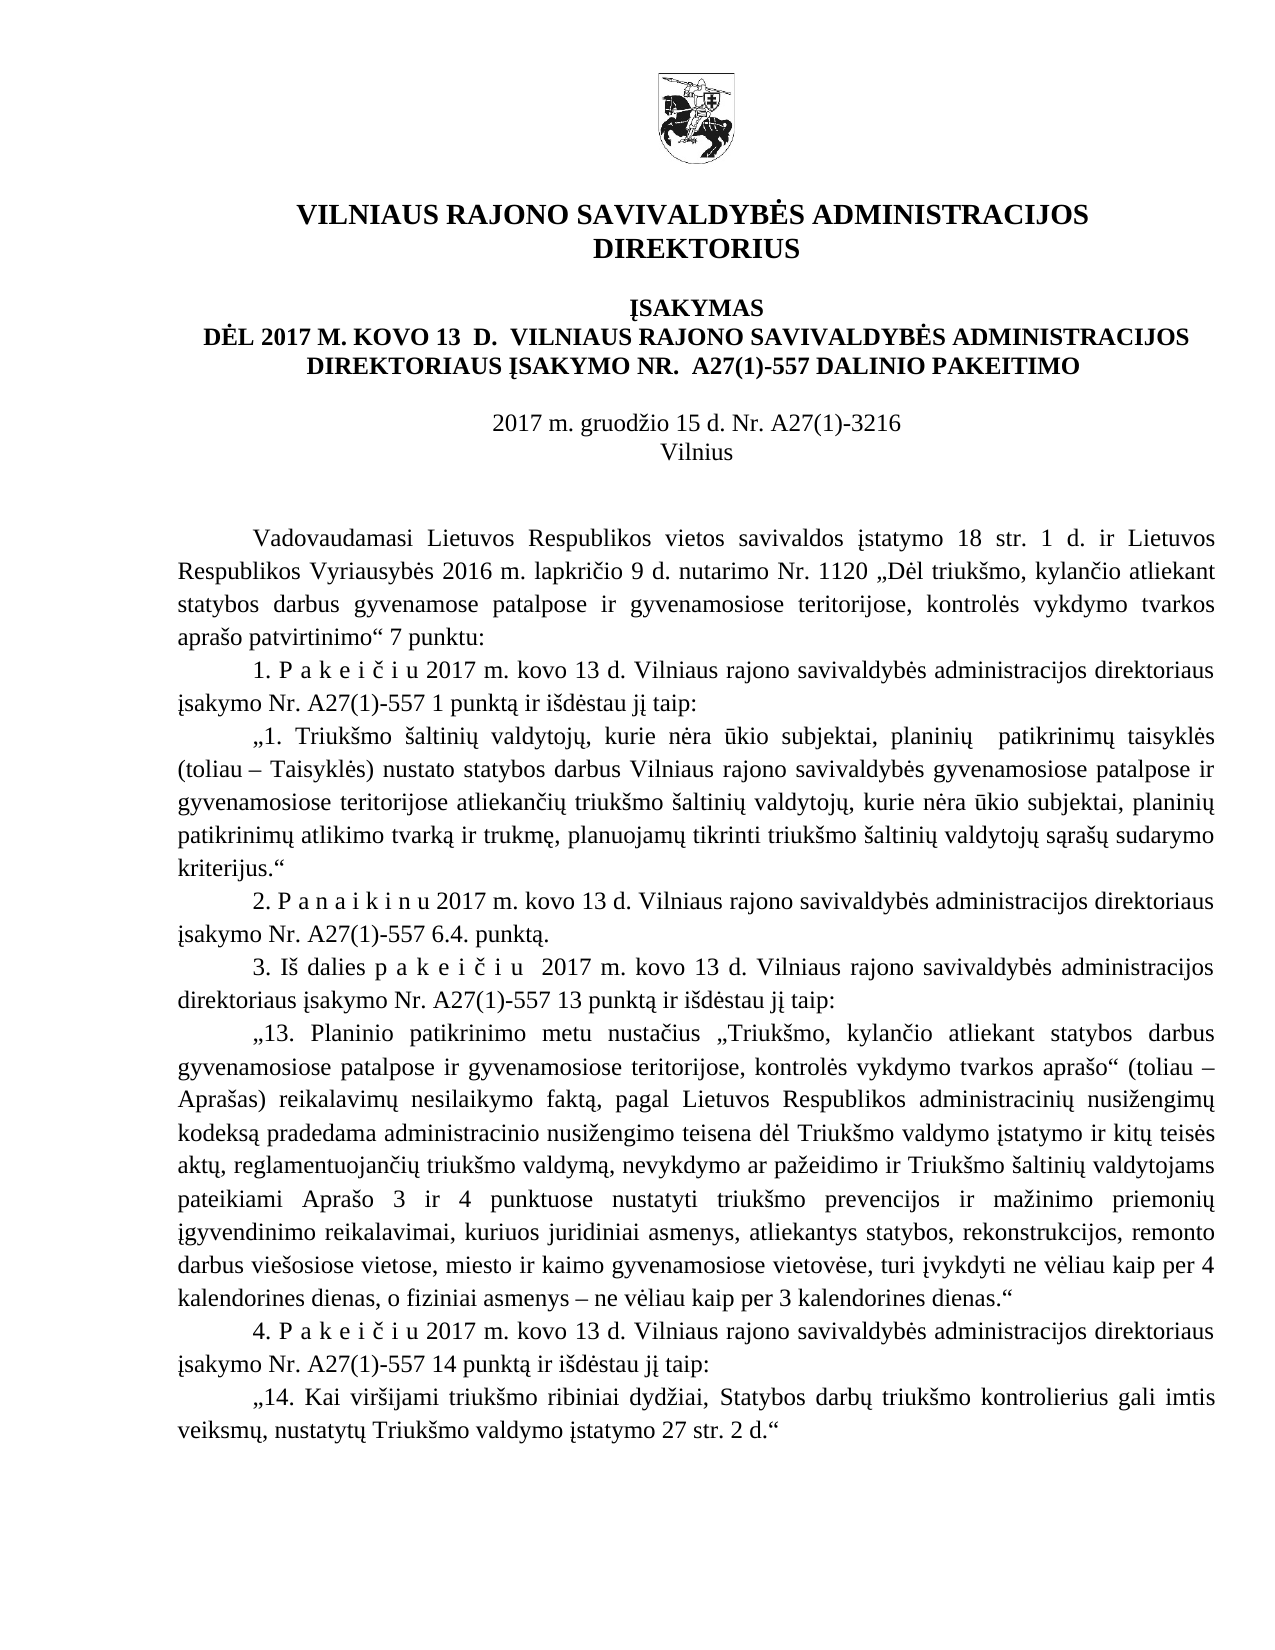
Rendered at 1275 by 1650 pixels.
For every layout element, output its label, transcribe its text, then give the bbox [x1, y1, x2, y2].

text 2. P a n a i k i n u 2017 m. kovo 13 d. Vilniaus rajono savivaldybės administracijos direktoriaus įsakymo Nr. A27(1)-557 6.4. punktą. [177, 886, 1216, 948]
text 2017 m. gruodžio 15 d. Nr. A27(1)-3216 [177, 408, 1216, 437]
text „1. Triukšmo šaltinių valdytojų, kurie nėra ūkio subjektai, planinių patikrinimų taisyklės (toliau – Taisyklės) nustato statybos darbus Vilniaus rajono savivaldybės gyvenamosiose patalpose ir gyvenamosiose teritorijose atliekančių triukšmo šaltinių valdytojų, kurie nėra ūkio subjektai, planinių patikrinimų atlikimo tvarką ir trukmę, planuojamų tikrinti triukšmo šaltinių valdytojų sąrašų sudarymo kriterijus.“ [177, 721, 1216, 882]
text 1. P a k e i č i u 2017 m. kovo 13 d. Vilniaus rajono savivaldybės administracijos direktoriaus įsakymo Nr. A27(1)-557 1 punktą ir išdėstau jį taip: [177, 655, 1216, 717]
text „13. Planinio patikrinimo metu nustačius „Triukšmo, kylančio atliekant statybos darbus gyvenamosiose patalpose ir gyvenamosiose teritorijose, kontrolės vykdymo tvarkos aprašo“ (toliau – Aprašas) reikalavimų nesilaikymo faktą, pagal Lietuvos Respublikos administracinių nusižengimų kodeksą pradedama administracinio nusižengimo teisena dėl Triukšmo valdymo įstatymo ir kitų teisės aktų, reglamentuojančių triukšmo valdymą, nevykdymo ar pažeidimo ir Triukšmo šaltinių valdytojams pateikiami Aprašo 3 ir 4 punktuose nustatyti triukšmo prevencijos ir mažinimo priemonių įgyvendinimo reikalavimai, kuriuos juridiniai asmenys, atliekantys statybos, rekonstrukcijos, remonto darbus viešosiose vietose, miesto ir kaimo gyvenamosiose vietovėse, turi įvykdyti ne vėliau kaip per 4 kalendorines dienas, o fiziniai asmenys – ne vėliau kaip per 3 kalendorines dienas.“ [177, 1018, 1216, 1311]
text 3. Iš dalies p a k e i č i u 2017 m. kovo 13 d. Vilniaus rajono savivaldybės administracijos direktoriaus įsakymo Nr. A27(1)-557 13 punktą ir išdėstau jį taip: [177, 952, 1216, 1014]
text 4. P a k e i č i u 2017 m. kovo 13 d. Vilniaus rajono savivaldybės administracijos direktoriaus įsakymo Nr. A27(1)-557 14 punktą ir išdėstau jį taip: [177, 1316, 1216, 1377]
text VILNIAUS RAJONO SAVIVALDYBĖS ADMINISTRACIJOS [177, 197, 1216, 231]
text „14. Kai viršijami triukšmo ribiniai dydžiai, Statybos darbų triukšmo kontrolierius gali imtis veiksmų, nustatytų Triukšmo valdymo įstatymo 27 str. 2 d.“ [177, 1382, 1216, 1443]
text DIREKTORIUS [177, 231, 1216, 264]
text DĖL 2017 M. KOVO 13 D. VILNIAUS RAJONO SAVIVALDYBĖS ADMINISTRACIJOS DIREKTORIAUS ĮSAKYMO NR. A27(1)-557 DALINIO PAKEITIMO [177, 322, 1216, 379]
text ĮSAKYMAS [177, 293, 1216, 322]
text Vadovaudamasi Lietuvos Respublikos vietos savivaldos įstatymo 18 str. 1 d. ir Lietuvos Respublikos Vyriausybės 2016 m. lapkričio 9 d. nutarimo Nr. 1120 „Dėl triukšmo, kylančio atliekant statybos darbus gyvenamose patalpose ir gyvenamosiose teritorijose, kontrolės vykdymo tvarkos aprašo patvirtinimo“ 7 punktu: [177, 523, 1216, 651]
text Vilnius [177, 437, 1216, 466]
